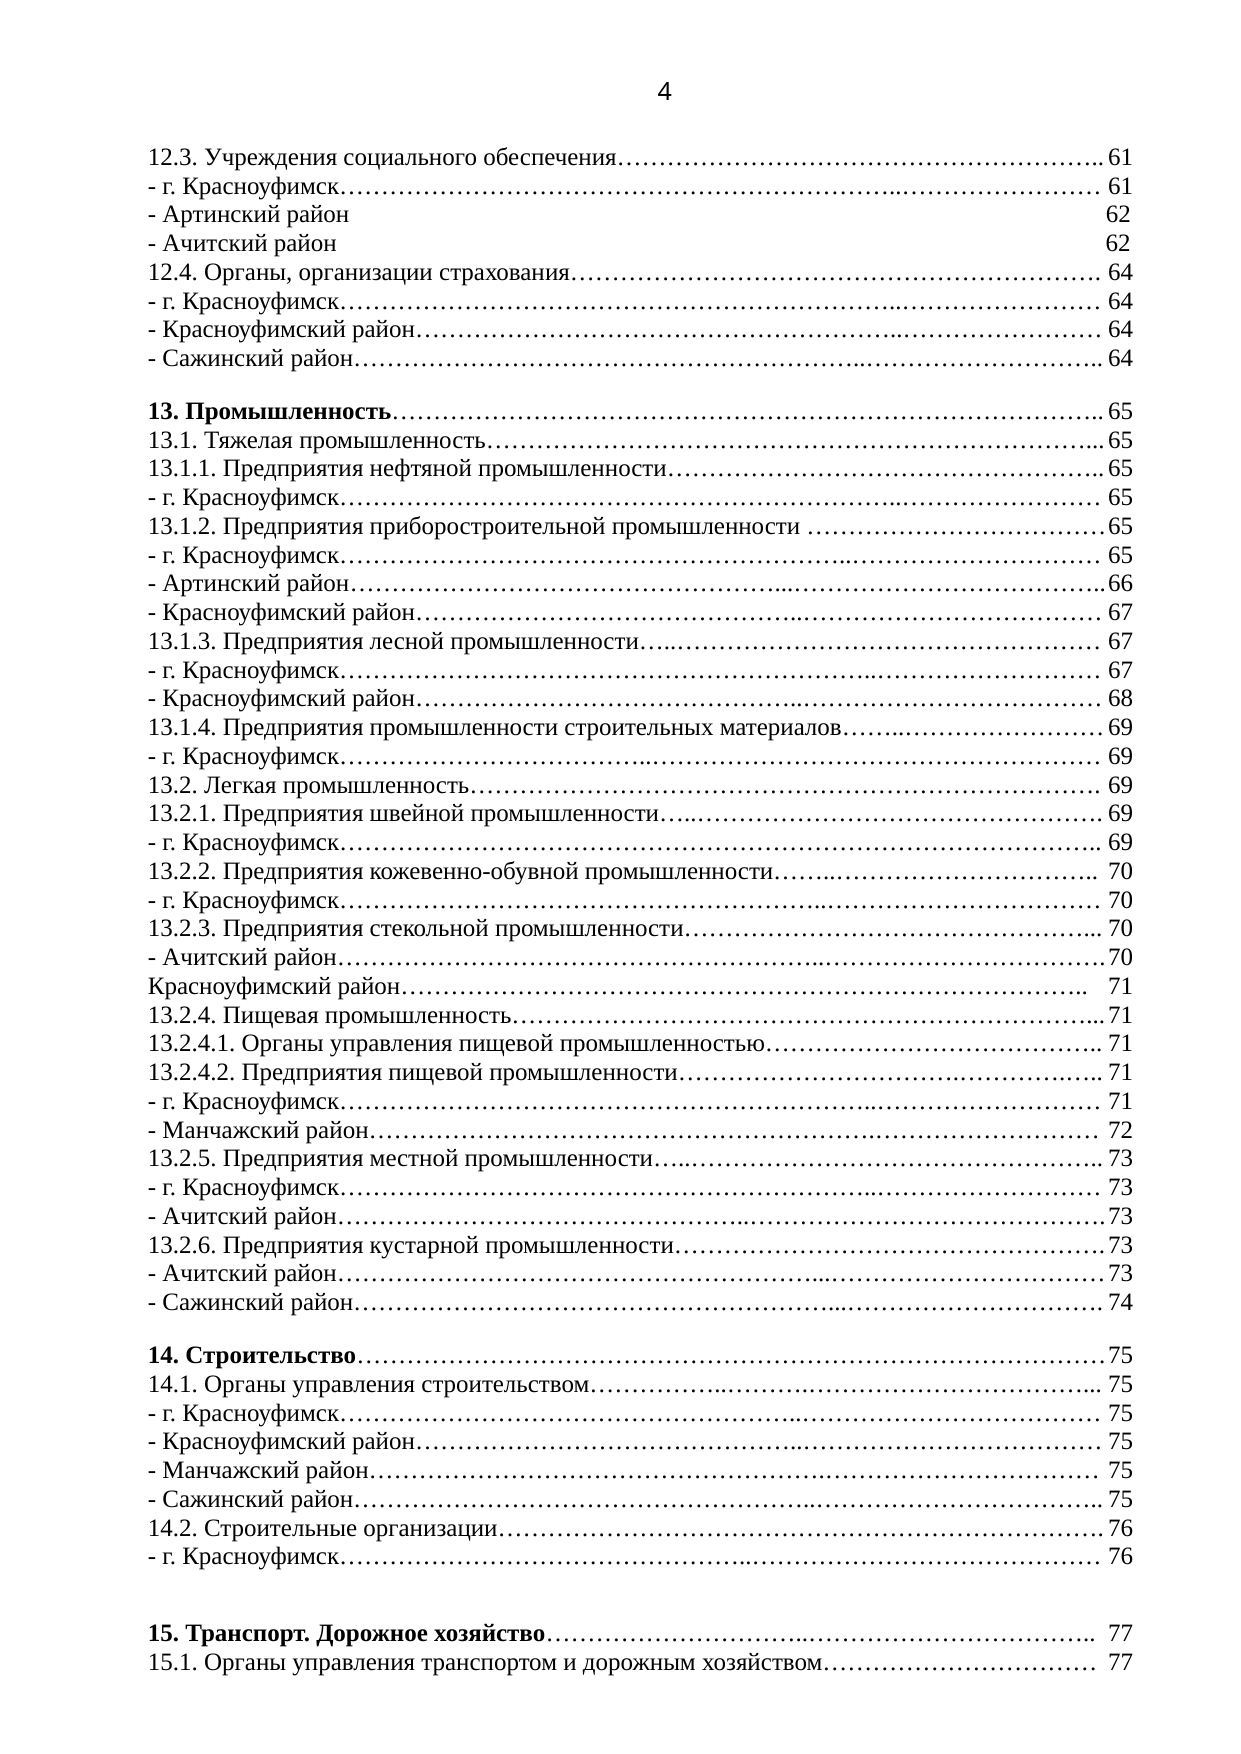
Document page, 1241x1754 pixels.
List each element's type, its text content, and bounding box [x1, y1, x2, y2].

text 13.2.1. Предприятия швейной промышленности…..…………………………………………. 69 [148, 798, 1181, 827]
text - Манчажский район……………………………………………….…………………………… 75 [148, 1455, 1181, 1484]
text 13.2. Легкая промышленность…………………………………………………………………. 69 [148, 770, 1181, 798]
text - Красноуфимский район………………………………………..……………………………… 75 [148, 1426, 1181, 1455]
text 13.2.3. Предприятия стекольной промышленности…………………………………………... 70 [148, 913, 1181, 942]
text - Красноуфимский район…………………………………………………..…………………… 64 [148, 314, 1181, 343]
text - г. Красноуфимск…………………………………………………………..…………………… 64 [148, 286, 1181, 314]
text 15.1. Органы управления транспортом и дорожным хозяйством…………………………… 77 [148, 1647, 1181, 1676]
text - Сажинский район…………………………………………………...…………………………. 74 [148, 1287, 1181, 1316]
text - г. Красноуфимск…………………………………………………………..…………………… 61 [148, 171, 1181, 199]
text 13.1.4. Предприятия промышленности строительных материалов……..…………………… 69 [148, 712, 1181, 741]
text 13.2.4.1. Органы управления пищевой промышленностью………………………………….. 71 [148, 1028, 1181, 1057]
text 13.2.2. Предприятия кожевенно-обувной промышленности……..………………………….. 70 [148, 856, 1181, 885]
text - Ачитский район…………………………………………………..……………………………. 70 Красноуфимский район……………………………………………………………………….. 71 [148, 942, 1181, 1000]
text 13.1.2. Предприятия приборостроительной промышленности ……………………………… 65 [148, 511, 1181, 540]
text 13.2.5. Предприятия местной промышленности…..………………………………………….. 73 [148, 1143, 1181, 1172]
text - г. Красноуфимск………………………………………………………..……………………… 73 [148, 1172, 1181, 1201]
text - Красноуфимский район………………………………………..……………………………… 68 [148, 683, 1181, 712]
text - Артинский район 62 [148, 199, 1181, 228]
text - г. Красноуфимск………………………………………………..……………………………… 75 [148, 1398, 1181, 1426]
text - г. Красноуфимск…………………………………………..…………………………………… 76 [148, 1541, 1181, 1570]
text - г. Красноуфимск………………………………………………………..……………………… 71 [148, 1086, 1181, 1115]
text 15. Транспорт. Дорожное хозяйство…………………………..…………………………….. 77 [148, 1618, 1181, 1647]
text - г. Красноуфимск……………………………………………………..………………………… 65 [148, 540, 1181, 568]
text - Ачитский район…………………………………………………...…………………………… 73 [148, 1258, 1181, 1287]
text 13.1.1. Предприятия нефтяной промышленности…………………………………………….. 65 [148, 453, 1181, 482]
text 13. Промышленность………………………………………………………………………….. 65 [148, 396, 1181, 425]
text - Ачитский район 62 [148, 228, 1181, 257]
text - г. Красноуфимск…………………………………………………..…………………………… 70 [148, 885, 1181, 913]
text 13.1. Тяжелая промышленность………………………………………………………………... 65 [148, 425, 1181, 453]
text 13.2.4.2. Предприятия пищевой промышленности…………………………….………….….. 71 [148, 1057, 1181, 1086]
text 12.3. Учреждения социального обеспечения………………………………………………….. 61 [148, 142, 1181, 171]
text 14. Строительство……………………………………………………………………………… 75 [148, 1340, 1181, 1369]
text - Артинский район……………………………………………...……………………………….. 66 [148, 568, 1181, 597]
text 13.2.4. Пищевая промышленность……………………………………………………………... 71 [148, 1000, 1181, 1028]
text - Сажинский район………………………………………………..…………………………….. 75 [148, 1484, 1181, 1513]
text - г. Красноуфимск…………………………………………………………..…………………… 65 [148, 482, 1181, 511]
text - Красноуфимский район………………………………………..……………………………… 67 [148, 597, 1181, 626]
text - Ачитский район…………………………………………..……………………………………. 73 [148, 1201, 1181, 1230]
text - г. Красноуфимск……………………………………………………………………………….. 69 [148, 827, 1181, 856]
text - Сажинский район……………………………………………………..……………………….. 64 [148, 343, 1181, 372]
text - г. Красноуфимск………………………………………………………..……………………… 67 [148, 655, 1181, 683]
text - Манчажский район…………………………………………………….……………………… 72 [148, 1115, 1181, 1143]
text 13.1.3. Предприятия лесной промышленности…..…………………………………………… 67 [148, 626, 1181, 655]
text - г. Красноуфимск………………………………..……………………………………………… 69 [148, 741, 1181, 770]
text 12.4. Органы, организации страхования………………………………………………………. 64 [148, 257, 1181, 286]
text 13.2.6. Предприятия кустарной промышленности……………………………………………. 73 [148, 1230, 1181, 1258]
text 14.2. Строительные организации………………………………………………………………. 76 [148, 1513, 1181, 1541]
text 14.1. Органы управления строительством……………..……….……………………………... 75 [148, 1369, 1181, 1398]
